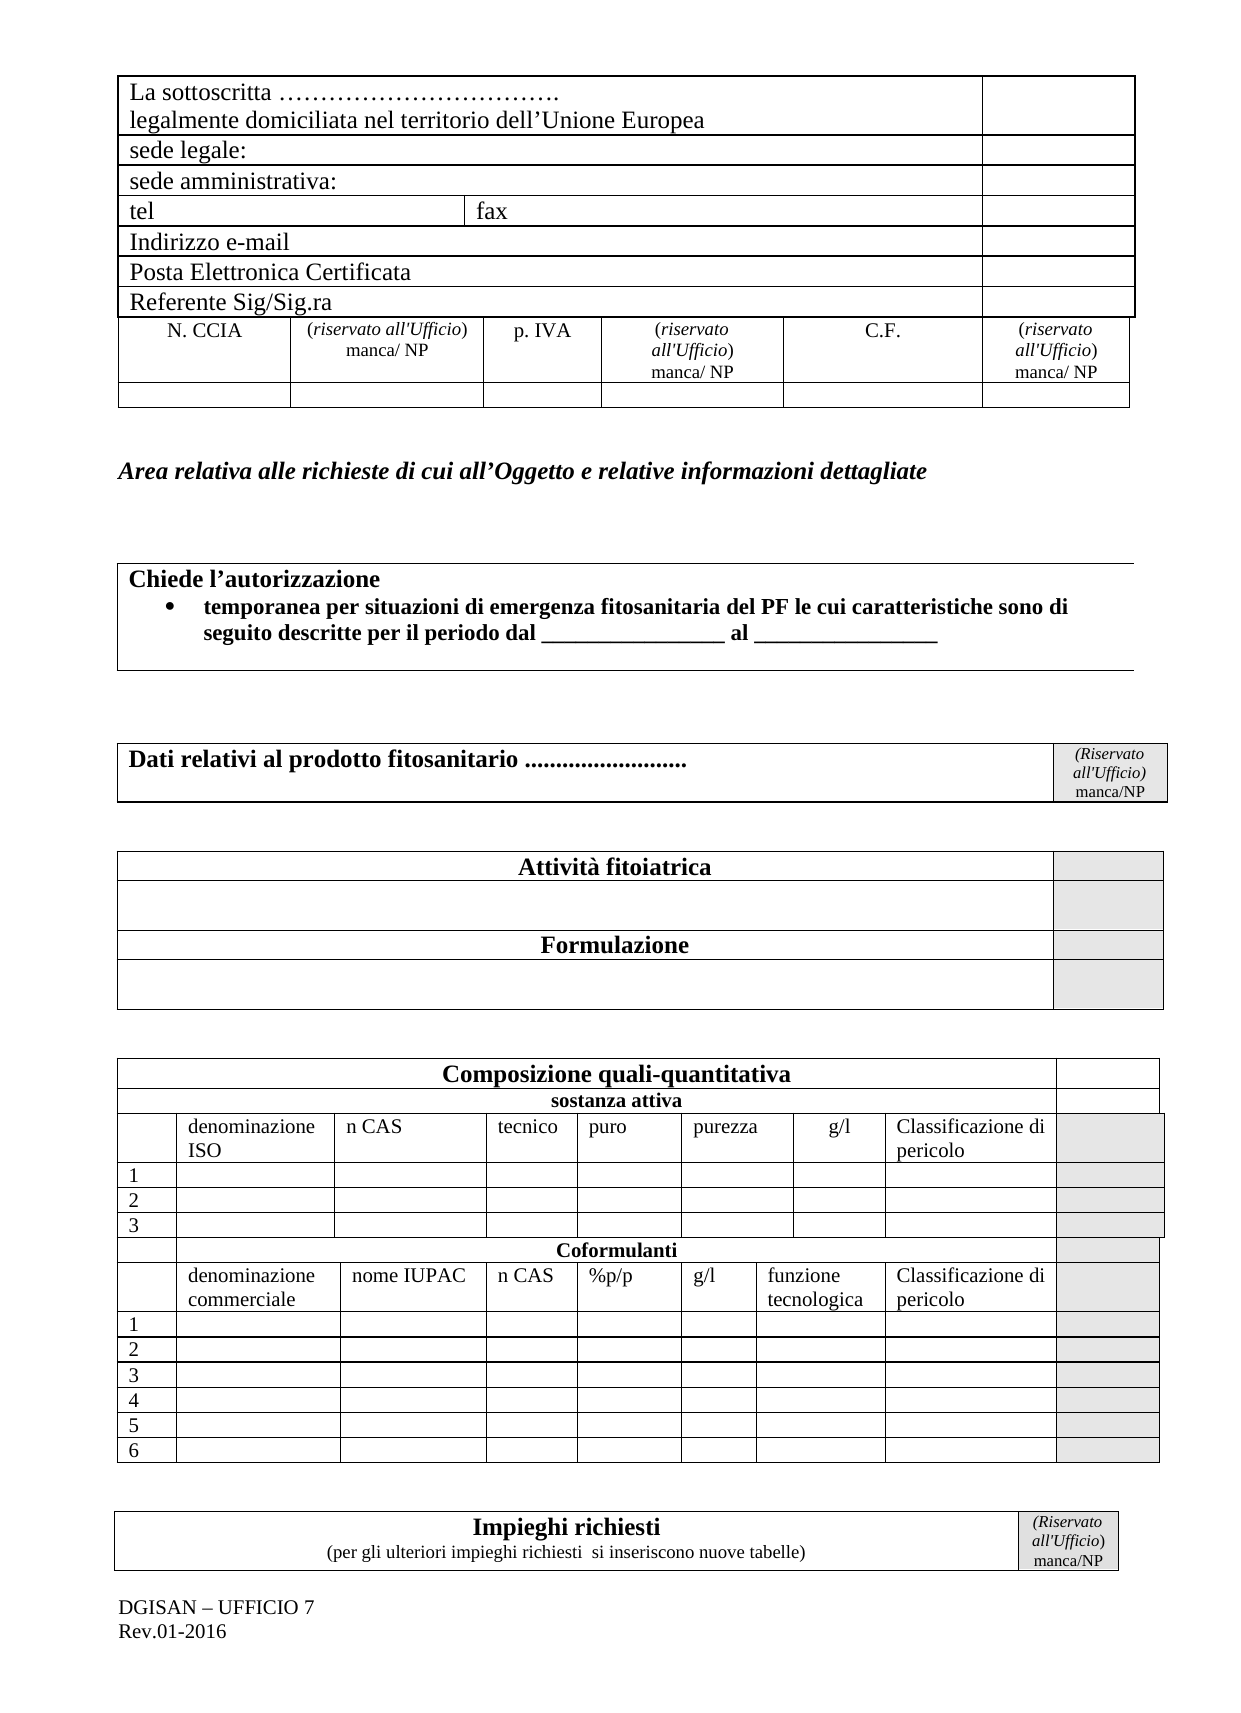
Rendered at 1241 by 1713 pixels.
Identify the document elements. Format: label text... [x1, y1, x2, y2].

table_cell [886, 1413, 1056, 1437]
table_cell [682, 1388, 756, 1412]
table_cell [177, 1388, 340, 1412]
table_cell [886, 1438, 1056, 1462]
table_cell Classificazione di pericolo [886, 1114, 1056, 1162]
table_cell (riservato all'Ufficio) manca/ NP [602, 318, 783, 382]
table_cell 3 [118, 1213, 176, 1237]
table_cell [578, 1388, 681, 1412]
table_cell [118, 1238, 176, 1262]
table_cell [682, 1188, 793, 1212]
table_cell 2 [118, 1338, 176, 1361]
table_header (Riservato all'Ufficio) manca/NP [1054, 744, 1167, 801]
table_cell nome IUPAC [341, 1263, 486, 1311]
table_cell [757, 1413, 885, 1437]
table_cell g/l [682, 1263, 756, 1311]
table_header [1160, 1058, 1164, 1087]
table_cell 5 [118, 1413, 176, 1437]
table_cell [177, 1213, 334, 1237]
table_cell (riservato all'Ufficio) manca/ NP [983, 318, 1129, 382]
table_cell [682, 1338, 756, 1361]
table_cell sostanza attiva [177, 1089, 1056, 1112]
table_cell [983, 77, 1134, 134]
table_cell [682, 1438, 756, 1462]
table_cell [487, 1213, 577, 1237]
table_cell [886, 1388, 1056, 1412]
table_cell [794, 1213, 885, 1237]
table_cell [578, 1363, 681, 1387]
table_cell puro [578, 1114, 681, 1162]
table_cell tel [119, 196, 464, 225]
table_cell %p/p [578, 1263, 681, 1311]
table_cell 1 [118, 1312, 176, 1336]
table_cell [983, 383, 1129, 407]
table_cell [1130, 382, 1135, 407]
table_cell purezza [682, 1114, 793, 1162]
table_cell Posta Elettronica Certificata [119, 257, 982, 286]
table_cell [1160, 1088, 1164, 1112]
table_cell funzione tecnologica [757, 1263, 885, 1311]
table_cell [983, 166, 1134, 195]
table_cell [983, 227, 1134, 255]
table_header Chiede l’autorizzazione temporanea per situazioni di emergenza fitosanitaria del PF le cui caratteristiche sono di seguito descritte per il periodo dal ________________ al ________________ [118, 564, 1133, 669]
table_cell 4 [118, 1388, 176, 1412]
table_cell [335, 1213, 486, 1237]
table_cell [1057, 1438, 1159, 1462]
table_header Composizione quali-quantitativa [177, 1059, 1056, 1087]
table_cell [118, 931, 176, 959]
table_header [118, 1059, 177, 1087]
table_cell [682, 1213, 793, 1237]
table_cell [341, 1388, 486, 1412]
table_cell [176, 960, 1053, 1008]
table_cell fax [465, 196, 982, 225]
table_cell [1057, 1213, 1164, 1237]
table_cell [1054, 931, 1163, 959]
table_cell n CAS [487, 1263, 577, 1311]
table_cell g/l [794, 1114, 885, 1162]
table_cell [794, 1188, 885, 1212]
table_cell [118, 1114, 176, 1162]
table_header [1057, 1059, 1159, 1087]
table_cell [487, 1338, 577, 1361]
table_cell [341, 1312, 486, 1336]
table_cell [118, 960, 176, 1008]
table_cell [177, 1312, 340, 1336]
table_cell [682, 1363, 756, 1387]
table_cell 3 [118, 1363, 176, 1387]
table_cell [177, 1188, 334, 1212]
table_cell N. CCIA [119, 318, 290, 382]
table_cell [1160, 1311, 1164, 1336]
table_cell [578, 1188, 681, 1212]
table_cell Coformulanti [177, 1238, 1056, 1262]
table_cell Referente Sig/Sig.ra [119, 287, 982, 316]
table_cell [757, 1438, 885, 1462]
table_cell [682, 1163, 793, 1187]
table_cell [341, 1438, 486, 1462]
table_cell [682, 1312, 756, 1336]
table_cell [1130, 318, 1135, 382]
table_cell 6 [118, 1438, 176, 1462]
table_cell [886, 1213, 1056, 1237]
table_cell [1160, 1387, 1164, 1412]
table_header Dati relativi al prodotto fitosanitario .......................... [118, 744, 1053, 801]
table_header [118, 509, 1159, 539]
table_cell [983, 257, 1134, 286]
table_cell [487, 1312, 577, 1336]
table_cell denominazione commerciale [177, 1263, 340, 1311]
table_cell [1160, 1262, 1164, 1311]
table_cell [118, 881, 176, 929]
table_cell [177, 1438, 340, 1462]
table_cell [1057, 1163, 1164, 1187]
table_cell [757, 1388, 885, 1412]
table_cell [578, 1438, 681, 1462]
table_cell [886, 1312, 1056, 1336]
table_cell [118, 1089, 177, 1112]
table_cell [1054, 960, 1163, 1008]
table_cell sede amministrativa: [119, 166, 982, 195]
table_cell sede legale: [119, 136, 982, 164]
table_cell [886, 1363, 1056, 1387]
table_cell p. IVA [484, 318, 601, 382]
table_cell [1057, 1363, 1159, 1387]
table_cell [602, 383, 783, 407]
table_cell [578, 1338, 681, 1361]
table_cell [177, 1413, 340, 1437]
table_cell [177, 1363, 340, 1387]
table_cell [177, 1338, 340, 1361]
table_cell [487, 1188, 577, 1212]
table_cell denominazione ISO [177, 1114, 334, 1162]
table_cell [578, 1163, 681, 1187]
table_cell 1 [118, 1163, 176, 1187]
table_cell [983, 136, 1134, 164]
table_cell [335, 1163, 486, 1187]
table_cell [1160, 1238, 1164, 1262]
table_cell [484, 383, 601, 407]
table_cell [335, 1188, 486, 1212]
table_cell (riservato all'Ufficio) manca/ NP [291, 318, 483, 382]
table_cell 2 [118, 1188, 176, 1212]
table_cell [983, 196, 1134, 225]
text Area relativa alle richieste di cui all’Oggetto e relative informazioni dettagliate [118, 456, 1122, 485]
table_header [118, 852, 176, 880]
table_header (Riservato all'Ufficio) manca/NP [1019, 1512, 1118, 1569]
table_cell C.F. [784, 318, 982, 382]
table_cell [784, 383, 982, 407]
table_cell [983, 287, 1134, 316]
table_cell [487, 1413, 577, 1437]
table_cell Indirizzo e-mail [119, 227, 982, 255]
table_cell [177, 1163, 334, 1187]
table_cell [1057, 1338, 1159, 1361]
table_header [1054, 852, 1163, 880]
table_cell [119, 383, 290, 407]
table_cell [1057, 1413, 1159, 1437]
table_cell [1057, 1312, 1159, 1336]
table_cell [1057, 1114, 1164, 1162]
table_cell [291, 383, 483, 407]
table_cell [757, 1312, 885, 1336]
table_cell [1057, 1089, 1159, 1112]
table_cell [341, 1413, 486, 1437]
table_cell [176, 881, 1053, 929]
table_cell [682, 1413, 756, 1437]
table_cell [794, 1163, 885, 1187]
table_cell [1057, 1263, 1159, 1311]
table_cell [578, 1312, 681, 1336]
table_cell [341, 1338, 486, 1361]
table_cell [487, 1363, 577, 1387]
table_cell [1160, 1361, 1164, 1387]
table_cell [886, 1188, 1056, 1212]
table_cell [578, 1213, 681, 1237]
table_cell [1160, 1412, 1164, 1437]
table_cell Formulazione [176, 931, 1053, 959]
table_cell [1057, 1188, 1164, 1212]
table_cell [1054, 881, 1163, 929]
table_header Attività fitoiatrica [176, 852, 1053, 880]
table_cell n CAS [335, 1114, 486, 1162]
table_cell [578, 1413, 681, 1437]
table_cell [757, 1338, 885, 1361]
table_cell [487, 1163, 577, 1187]
table_cell [1160, 1336, 1164, 1361]
table_cell tecnico [487, 1114, 577, 1162]
table_cell [487, 1438, 577, 1462]
table_cell [1057, 1388, 1159, 1412]
table_cell [886, 1163, 1056, 1187]
table_cell [1160, 1437, 1164, 1462]
table_cell [757, 1363, 885, 1387]
table_cell [487, 1388, 577, 1412]
table_cell [1057, 1238, 1159, 1262]
table_cell [118, 1263, 176, 1311]
table_cell [886, 1338, 1056, 1361]
table_cell La sottoscritta ……………………………. legalmente domiciliata nel territorio dell’Unione Europea [119, 77, 982, 134]
table_cell Classificazione di pericolo [886, 1263, 1056, 1311]
table_header Impieghi richiesti (per gli ulteriori impieghi richiesti si inseriscono nuove tabelle) [115, 1512, 1018, 1569]
table_cell [341, 1363, 486, 1387]
